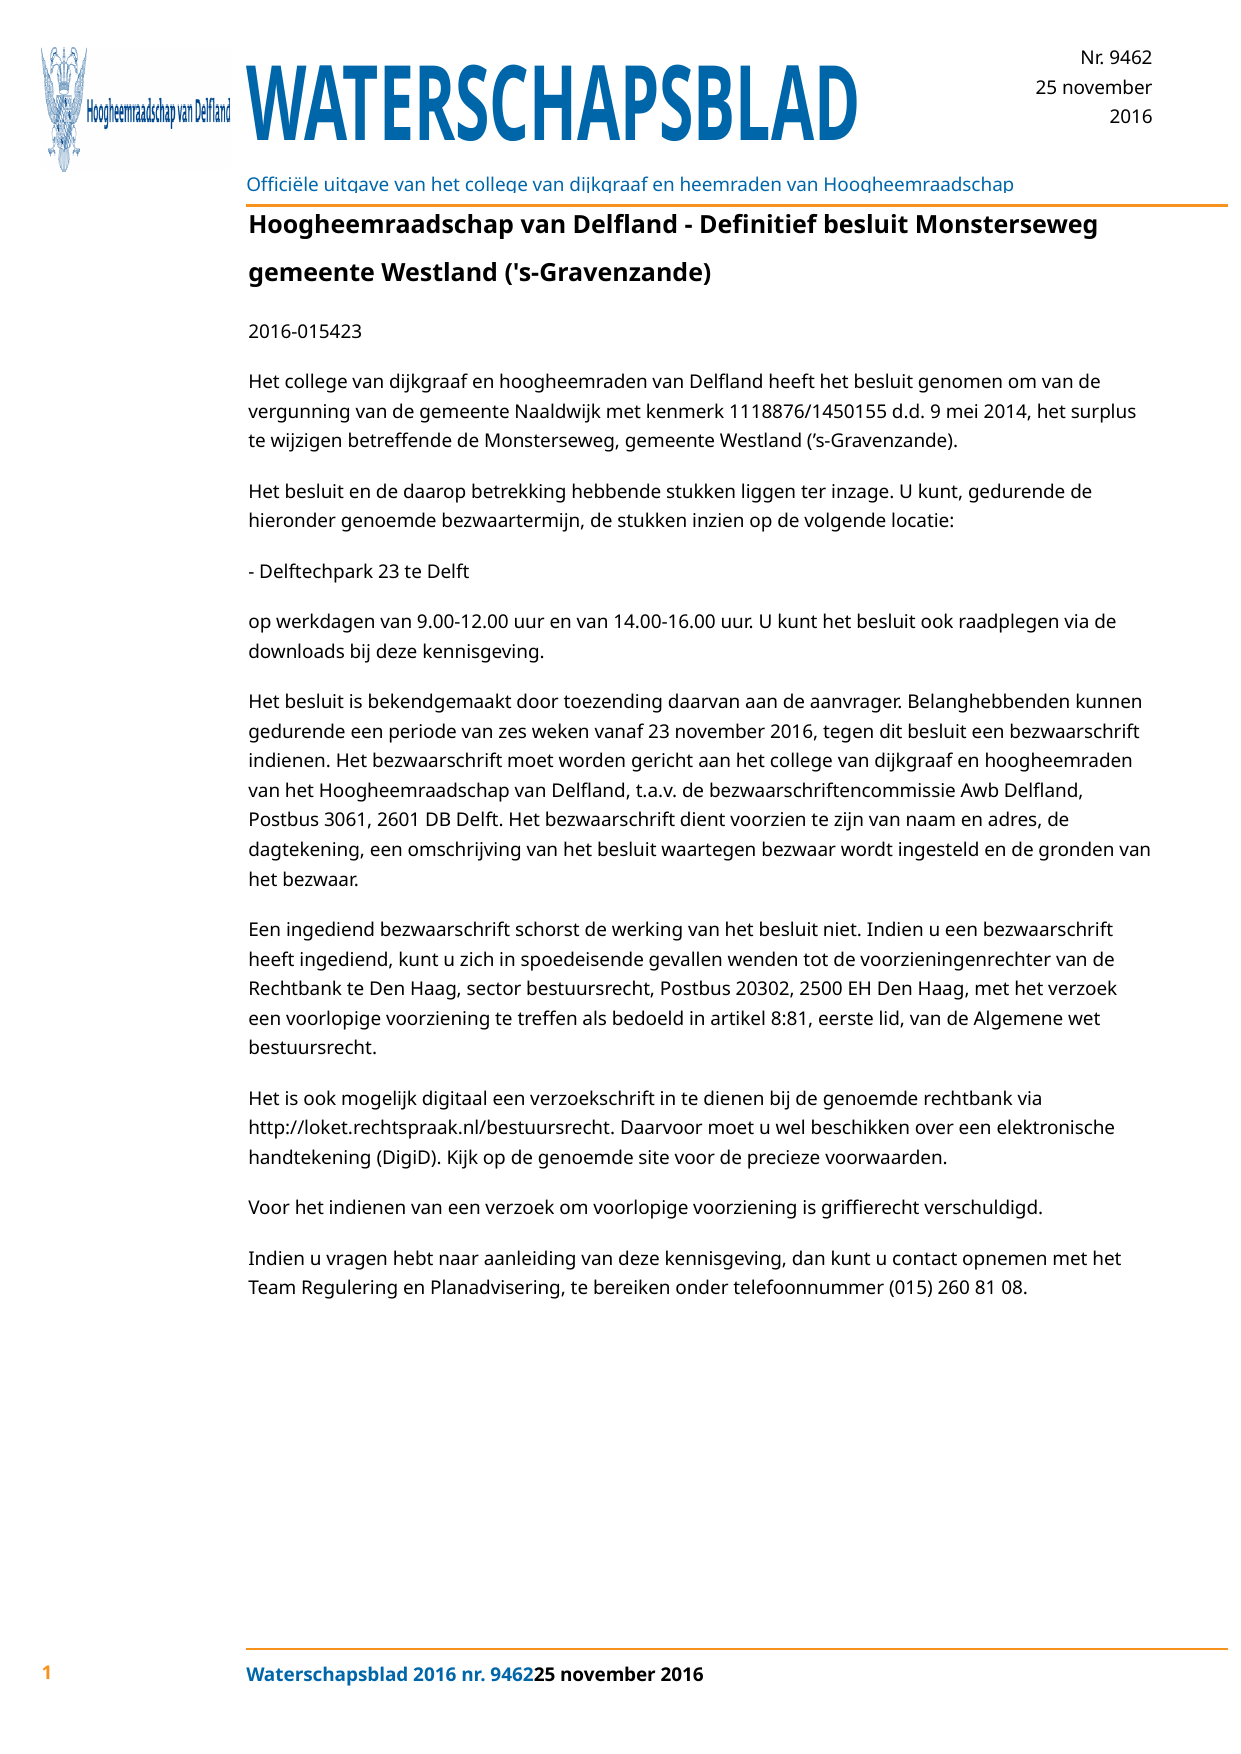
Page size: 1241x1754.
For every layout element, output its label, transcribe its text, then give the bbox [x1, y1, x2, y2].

text Hoogheemraadschap van Delfland - Definitief besluit Monsterseweg gemeente Westland ('s-Gravenzande) [248, 207, 1152, 288]
text Het is ook mogelijk digitaal een verzoekschrift in te dienen bij de genoemde rechtbank via http://loket.rechtspraak.nl/bestuursrecht. Daarvoor moet u wel beschikken over een elektronische handtekening (DigiD). Kijk op de genoemde site voor de precieze voorwaarden. [248, 1085, 1152, 1170]
text Indien u vragen hebt naar aanleiding van deze kennisgeving, dan kunt u contact opnemen met het Team Regulering en Planadvisering, te bereiken onder telefoonnummer (015) 260 81 08. [248, 1245, 1152, 1300]
text Het besluit en de daarop betrekking hebbende stukken liggen ter inzage. U kunt, gedurende de hieronder genoemde bezwaartermijn, de stukken inzien op de volgende locatie: [248, 478, 1152, 533]
text Een ingediend bezwaarschrift schorst de werking van het besluit niet. Indien u een bezwaarschrift heeft ingediend, kunt u zich in spoedeisende gevallen wenden tot de voorzieningenrechter van de Rechtbank te Den Haag, sector bestuursrecht, Postbus 20302, 2500 EH Den Haag, met het verzoek een voorlopige voorziening te treffen als bedoeld in artikel 8:81, eerste lid, van de Algemene wet bestuursrecht. [248, 916, 1152, 1060]
text op werkdagen van 9.00-12.00 uur en van 14.00-16.00 uur. U kunt het besluit ook raadplegen via de downloads bij deze kennisgeving. [248, 608, 1152, 664]
text Voor het indienen van een verzoek om voorlopige voorziening is griffierecht verschuldigd. [248, 1194, 1152, 1220]
text 2016-015423 [248, 318, 1152, 344]
picture [41, 47, 231, 172]
text Het besluit is bekendgemaakt door toezending daarvan aan de aanvrager. Belanghebbenden kunnen gedurende een periode van zes weken vanaf 23 november 2016, tegen dit besluit een bezwaarschrift indienen. Het bezwaarschrift moet worden gericht aan het college van dijkgraaf en hoogheemraden van het Hoogheemraadschap van Delfland, t.a.v. de bezwaarschriftencommissie Awb Delfland, Postbus 3061, 2601 DB Delft. Het bezwaarschrift dient voorzien te zijn van naam en adres, de dagtekening, een omschrijving van het besluit waartegen bezwaar wordt ingesteld en de gronden van het bezwaar. [248, 688, 1152, 892]
text - Delftechpark 23 te Delft [248, 558, 1152, 584]
text Het college van dijkgraaf en hoogheemraden van Delfland heeft het besluit genomen om van de vergunning van de gemeente Naaldwijk met kenmerk 1118876/1450155 d.d. 9 mei 2014, het surplus te wijzigen betreffende de Monsterseweg, gemeente Westland (’s-Gravenzande). [248, 368, 1152, 453]
